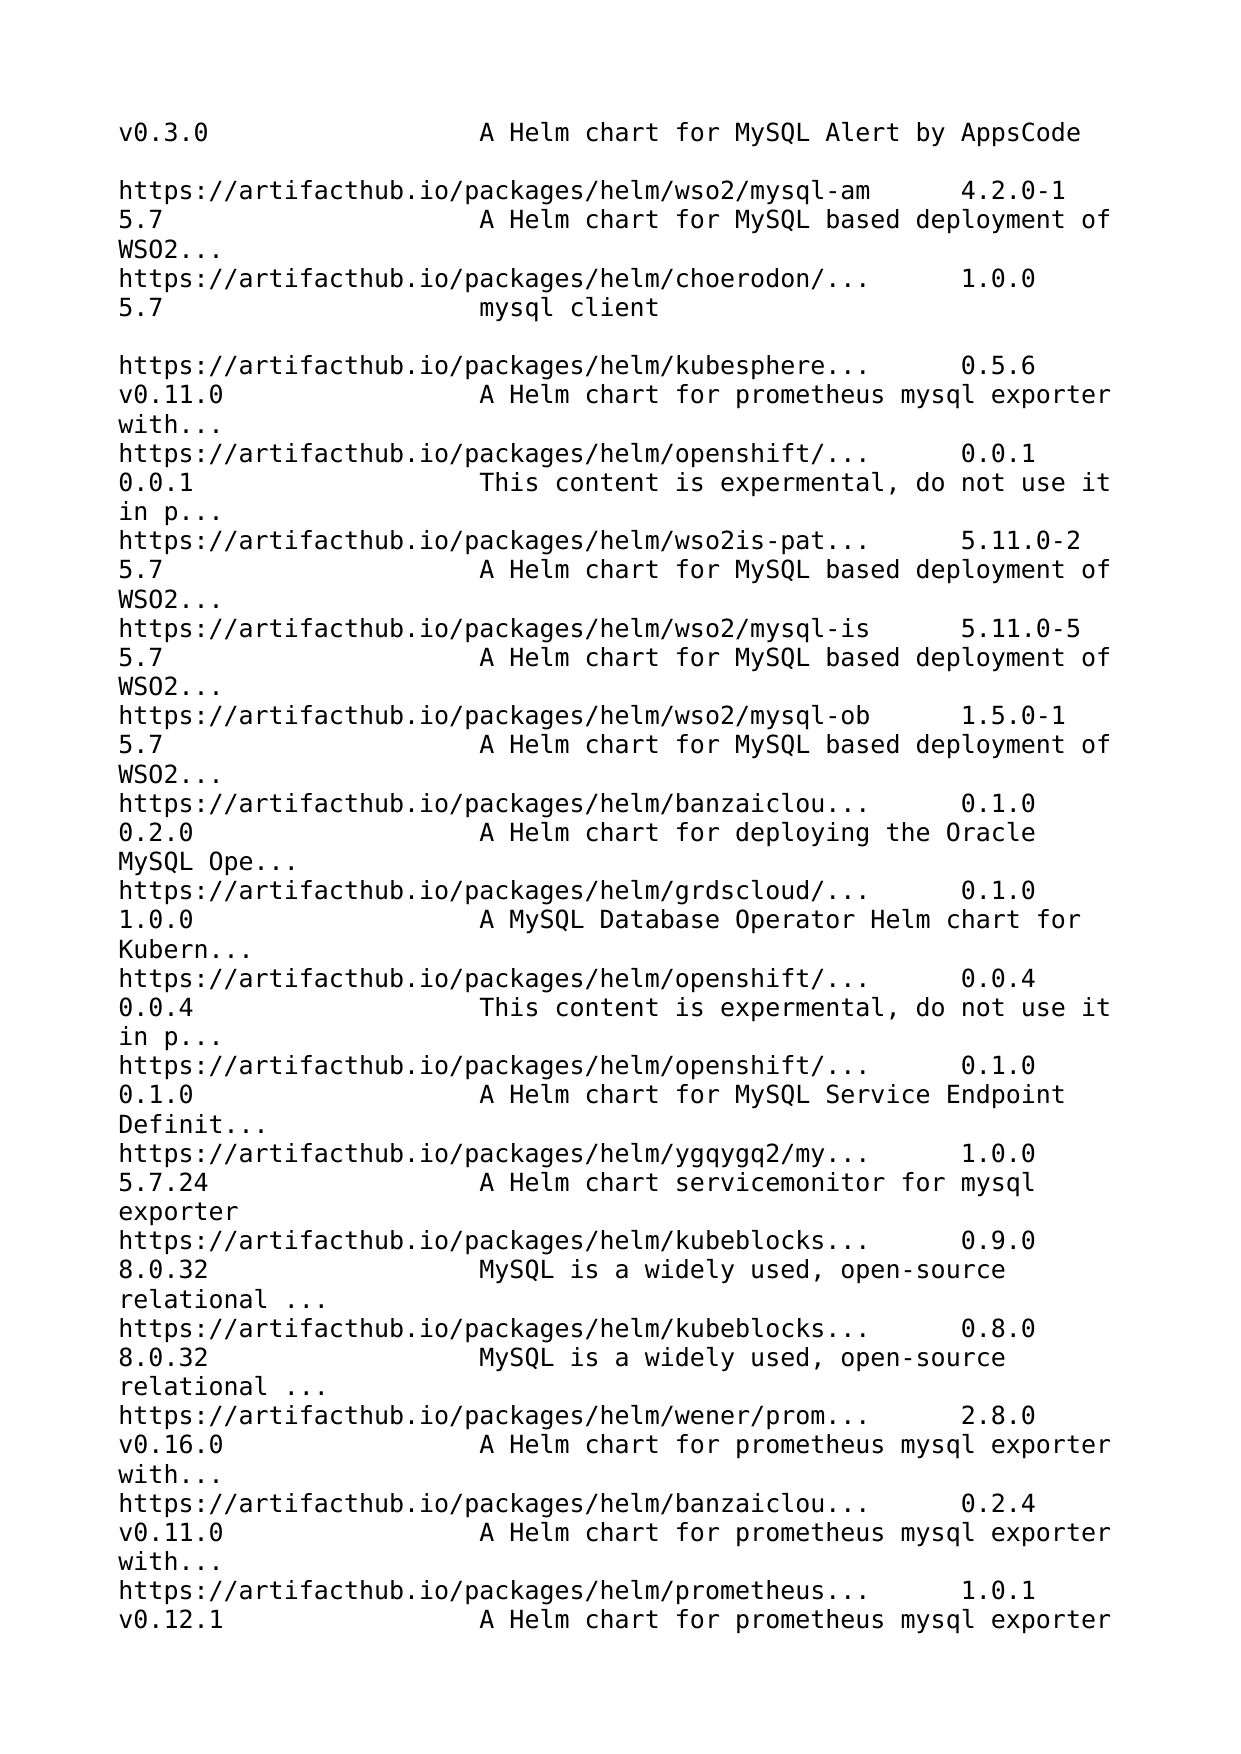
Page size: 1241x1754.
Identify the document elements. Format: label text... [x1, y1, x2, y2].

text v0.3.0 A Helm chart for MySQL Alert by AppsCode https://artifacthub.io/packages/helm/wso2/mysql-am 4.2.0-1 5.7 A Helm chart for MySQL based deployment of WSO2... https://artifacthub.io/packages/helm/choerodon/... 1.0.0 5.7 mysql client https://artifacthub.io/packages/helm/kubesphere... 0.5.6 v0.11.0 A Helm chart for prometheus mysql exporter with... https://artifacthub.io/packages/helm/openshift/... 0.0.1 0.0.1 This content is expermental, do not use it in p... https://artifacthub.io/packages/helm/wso2is-pat... 5.11.0-2 5.7 A Helm chart for MySQL based deployment of WSO2... https://artifacthub.io/packages/helm/wso2/mysql-is 5.11.0-5 5.7 A Helm chart for MySQL based deployment of WSO2... https://artifacthub.io/packages/helm/wso2/mysql-ob 1.5.0-1 5.7 A Helm chart for MySQL based deployment of WSO2... https://artifacthub.io/packages/helm/banzaiclou... 0.1.0 0.2.0 A Helm chart for deploying the Oracle MySQL Ope... https://artifacthub.io/packages/helm/grdscloud/... 0.1.0 1.0.0 A MySQL Database Operator Helm chart for Kubern... https://artifacthub.io/packages/helm/openshift/... 0.0.4 0.0.4 This content is expermental, do not use it in p... https://artifacthub.io/packages/helm/openshift/... 0.1.0 0.1.0 A Helm chart for MySQL Service Endpoint Definit... https://artifacthub.io/packages/helm/ygqygq2/my... 1.0.0 5.7.24 A Helm chart servicemonitor for mysql exporter https://artifacthub.io/packages/helm/kubeblocks... 0.9.0 8.0.32 MySQL is a widely used, open-source relational ... https://artifacthub.io/packages/helm/kubeblocks... 0.8.0 8.0.32 MySQL is a widely used, open-source relational ... https://artifacthub.io/packages/helm/wener/prom... 2.8.0 v0.16.0 A Helm chart for prometheus mysql exporter with... https://artifacthub.io/packages/helm/banzaiclou... 0.2.4 v0.11.0 A Helm chart for prometheus mysql exporter with... https://artifacthub.io/packages/helm/prometheus... 1.0.1 v0.12.1 A Helm chart for prometheus mysql exporter [118, 118, 1122, 1635]
